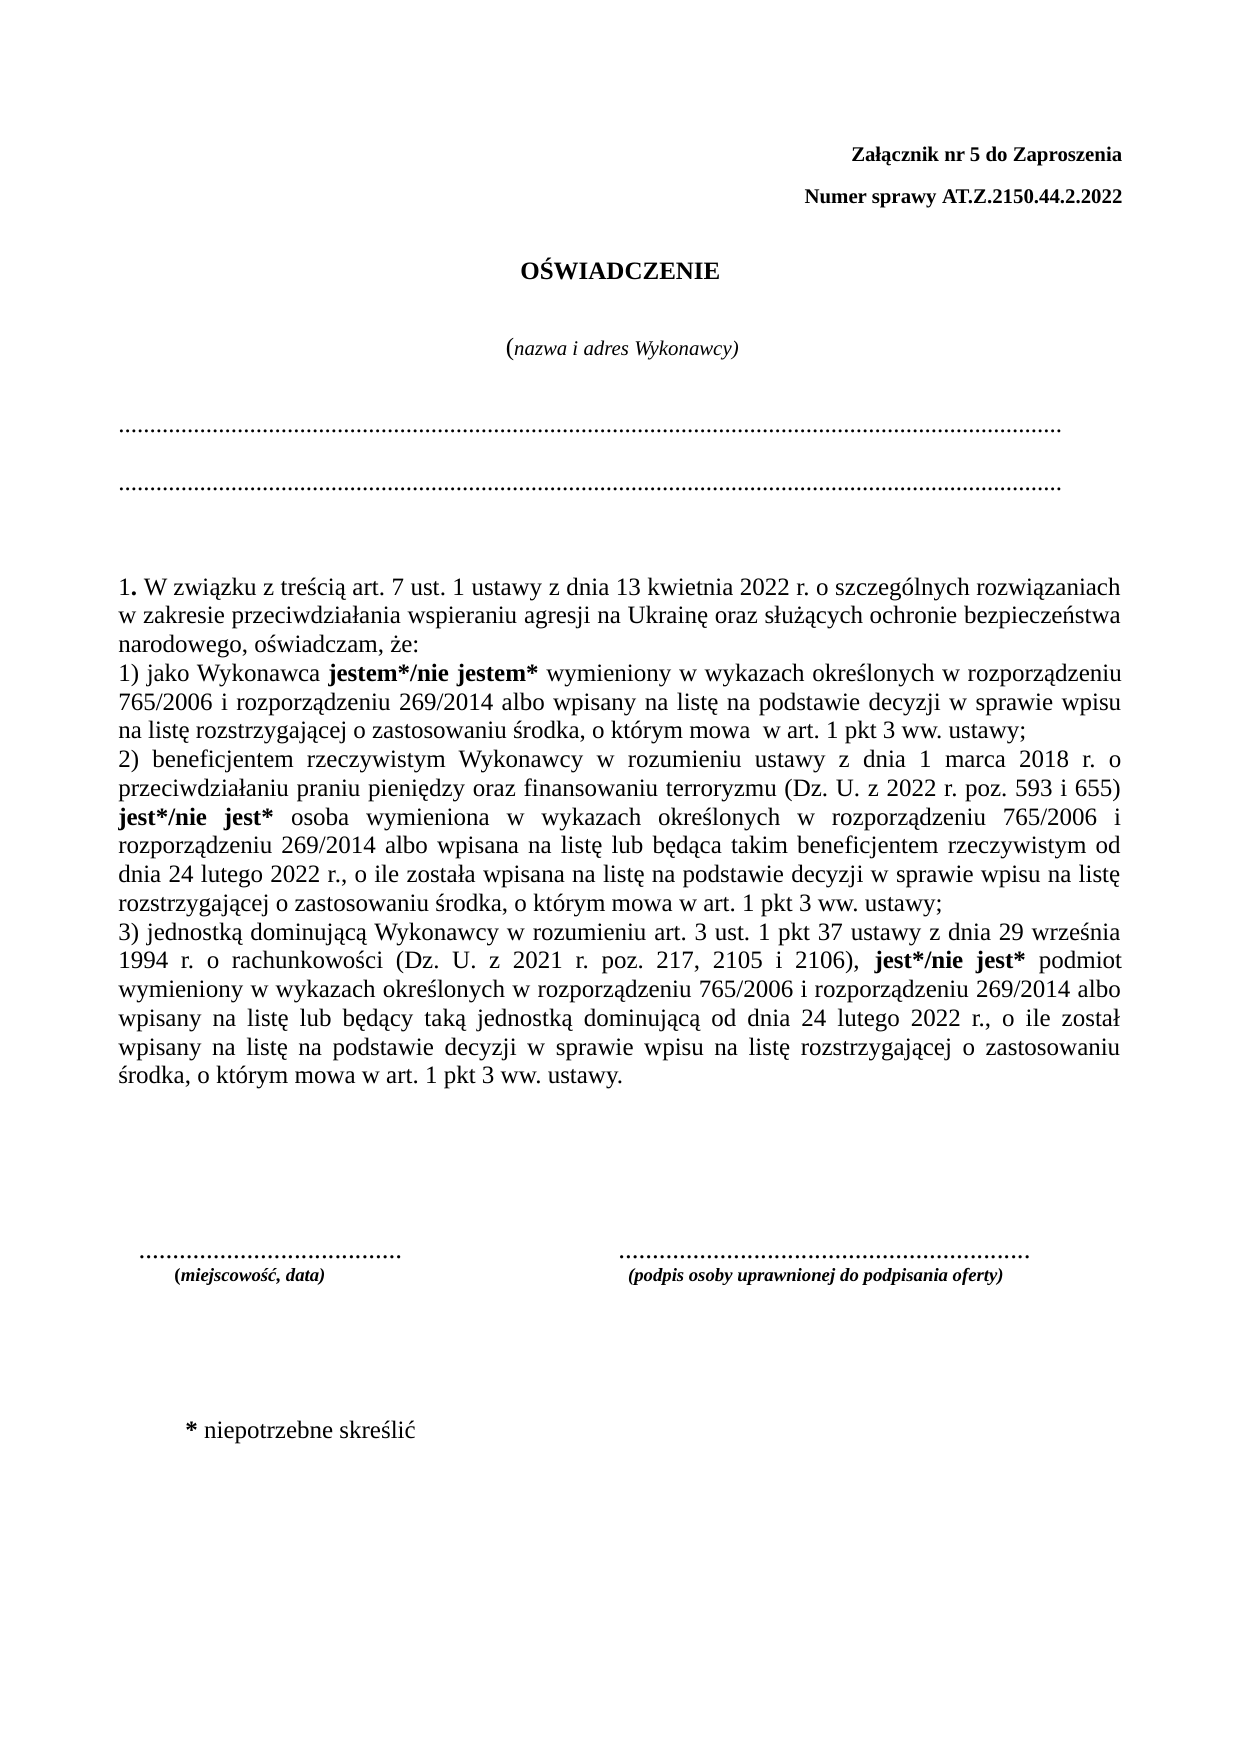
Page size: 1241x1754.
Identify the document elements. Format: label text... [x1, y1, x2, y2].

text Załącznik nr 5 do Zaproszenia [118, 142, 1122, 166]
text OŚWIADCZENIE [118, 256, 1122, 285]
text Numer sprawy AT.Z.2150.44.2.2022 [118, 184, 1122, 208]
text ....................................... ............................................................. [118, 1233, 1122, 1264]
text 2) beneficjentem rzeczywistym Wykonawcy w rozumieniu ustawy z dnia 1 marca 2018 r. o przeciwdziałaniu praniu pieniędzy oraz finansowaniu terroryzmu (Dz. U. z 2022 r. poz. 593 i 655) jest*/nie jest* osoba wymieniona w wykazach określonych w rozporządzeniu 765/2006 i rozporządzeniu 269/2014 albo wpisana na listę lub będąca takim beneficjentem rzeczywistym od dnia 24 lutego 2022 r., o ile została wpisana na listę na podstawie decyzji w sprawie wpisu na listę rozstrzygającej o zastosowaniu środka, o którym mowa w art. 1 pkt 3 ww. ustawy; [118, 744, 1122, 917]
text (nazwa i adres Wykonawcy) [118, 332, 1122, 361]
text 1. W związku z treścią art. 7 ust. 1 ustawy z dnia 13 kwietnia 2022 r. o szczególnych rozwiązaniach w zakresie przeciwdziałania wspieraniu agresji na Ukrainę oraz służących ochronie bezpieczeństwa narodowego, oświadczam, że: [118, 572, 1122, 658]
text (miejscowość, data) (podpis osoby uprawnionej do podpisania oferty) [118, 1264, 1122, 1286]
text 1) jako Wykonawca jestem*/nie jestem* wymieniony w wykazach określonych w rozporządzeniu 765/2006 i rozporządzeniu 269/2014 albo wpisany na listę na podstawie decyzji w sprawie wpisu na listę rozstrzygającej o zastosowaniu środka, o którym mowa w art. 1 pkt 3 ww. ustawy; [118, 658, 1122, 744]
text ....................................................................................................................................................... [118, 467, 1122, 496]
text ....................................................................................................................................................... [118, 409, 1122, 438]
text 3) jednostką dominującą Wykonawcy w rozumieniu art. 3 ust. 1 pkt 37 ustawy z dnia 29 września 1994 r. o rachunkowości (Dz. U. z 2021 r. poz. 217, 2105 i 2106), jest*/nie jest* podmiot wymieniony w wykazach określonych w rozporządzeniu 765/2006 i rozporządzeniu 269/2014 albo wpisany na listę lub będący taką jednostką dominującą od dnia 24 lutego 2022 r., o ile został wpisany na listę na podstawie decyzji w sprawie wpisu na listę rozstrzygającej o zastosowaniu środka, o którym mowa w art. 1 pkt 3 ww. ustawy. [118, 917, 1122, 1089]
list * niepotrzebne skreślić [185, 1415, 1122, 1444]
